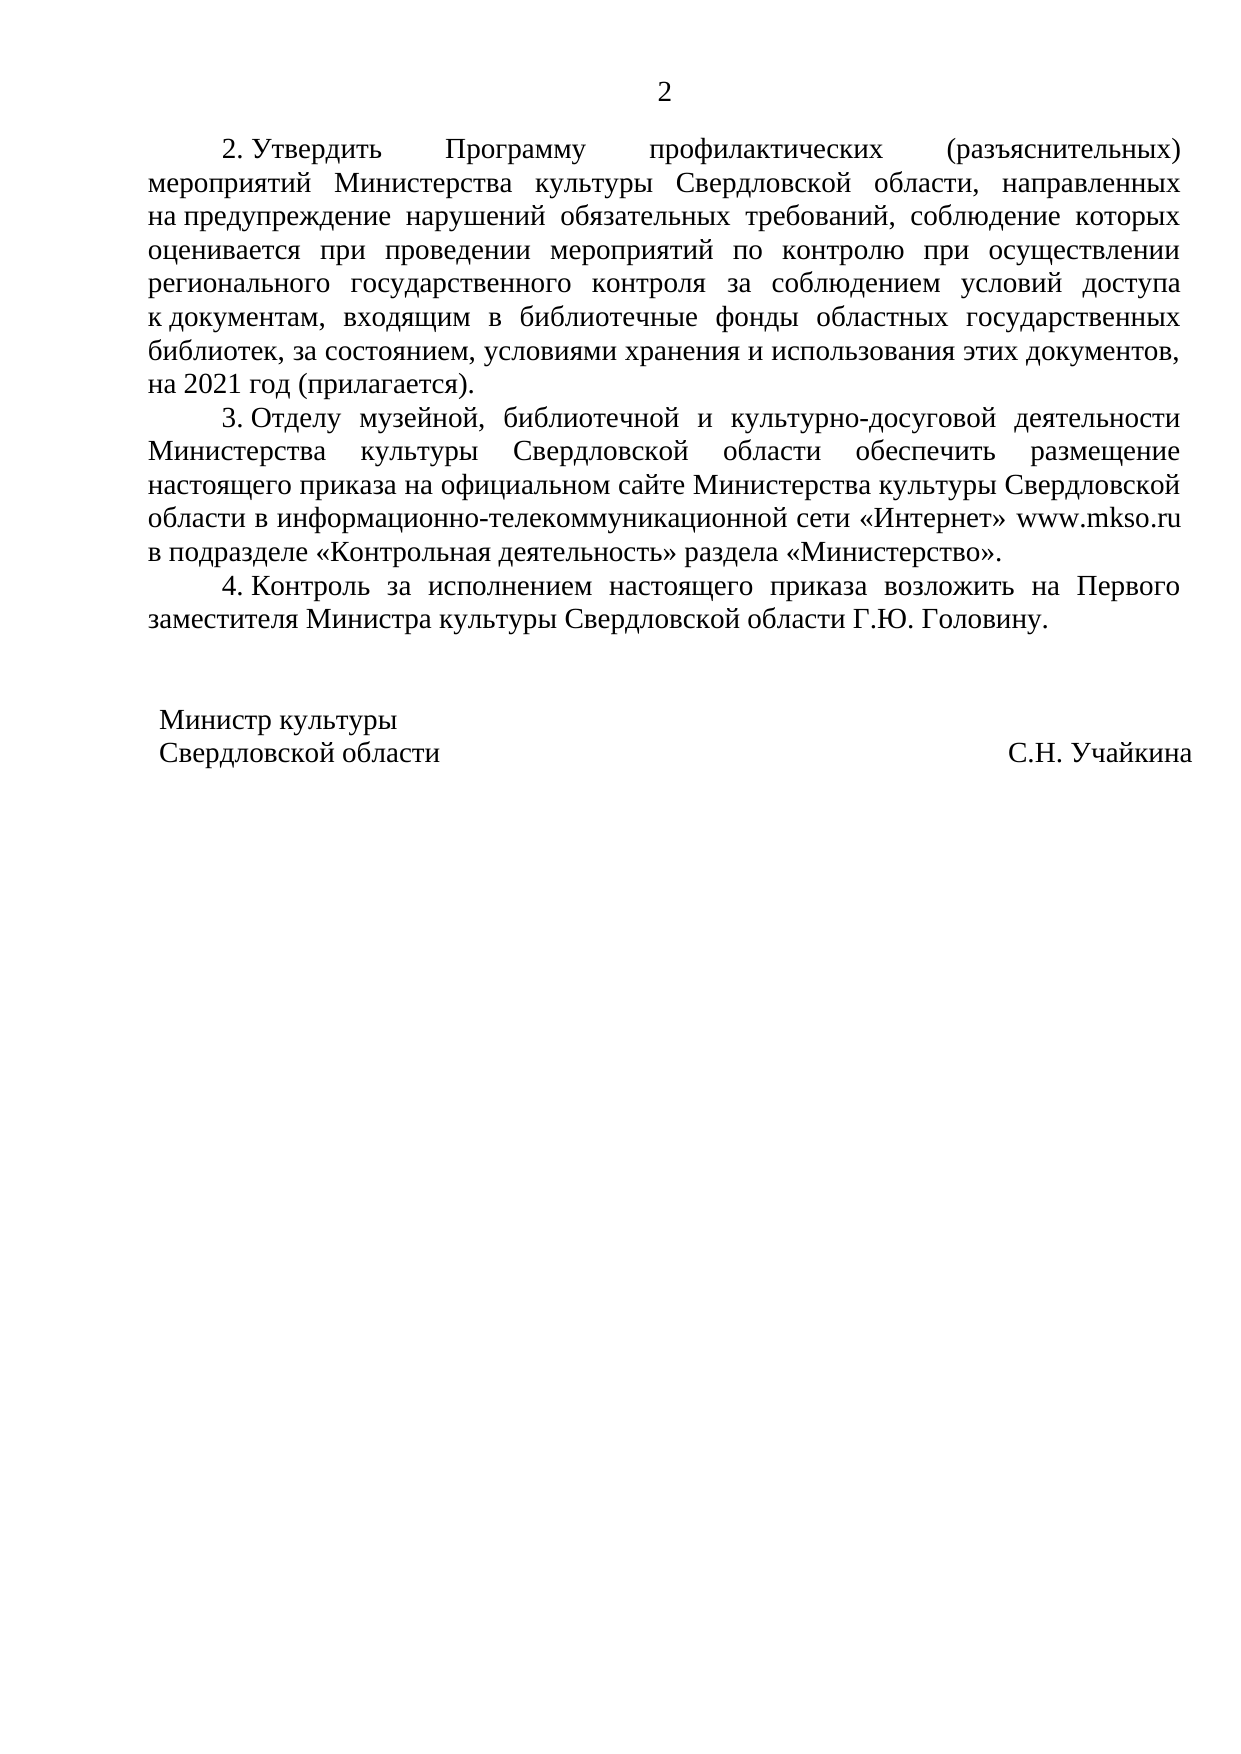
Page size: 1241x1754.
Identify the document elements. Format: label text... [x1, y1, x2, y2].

text 2. Утвердить Программу профилактических (разъяснительных) мероприятий Министерства культуры Свердловской области, направленных на предупреждение нарушений обязательных требований, соблюдение которых оценивается при проведении мероприятий по контролю при осуществлении регионального государственного контроля за соблюдением условий доступа к документам, входящим в библиотечные фонды областных государственных библиотек, за состоянием, условиями хранения и использования этих документов, на 2021 год (прилагается). [148, 131, 1181, 400]
table_header Министр культуры Свердловской области [148, 702, 500, 769]
table_header [500, 702, 852, 769]
text 3. Отделу музейной, библиотечной и культурно-досуговой деятельности Министерства культуры Свердловской области обеспечить размещение настоящего приказа на официальном сайте Министерства культуры Свердловской области в информационно-телекоммуникационной сети «Интернет» www.mkso.ru в подразделе «Контрольная деятельность» раздела «Министерство». [148, 400, 1181, 568]
text 4. Контроль за исполнением настоящего приказа возложить на Первого заместителя Министра культуры Свердловской области Г.Ю. Головину. [148, 568, 1181, 635]
table_header С.Н. Учайкина [852, 702, 1204, 769]
